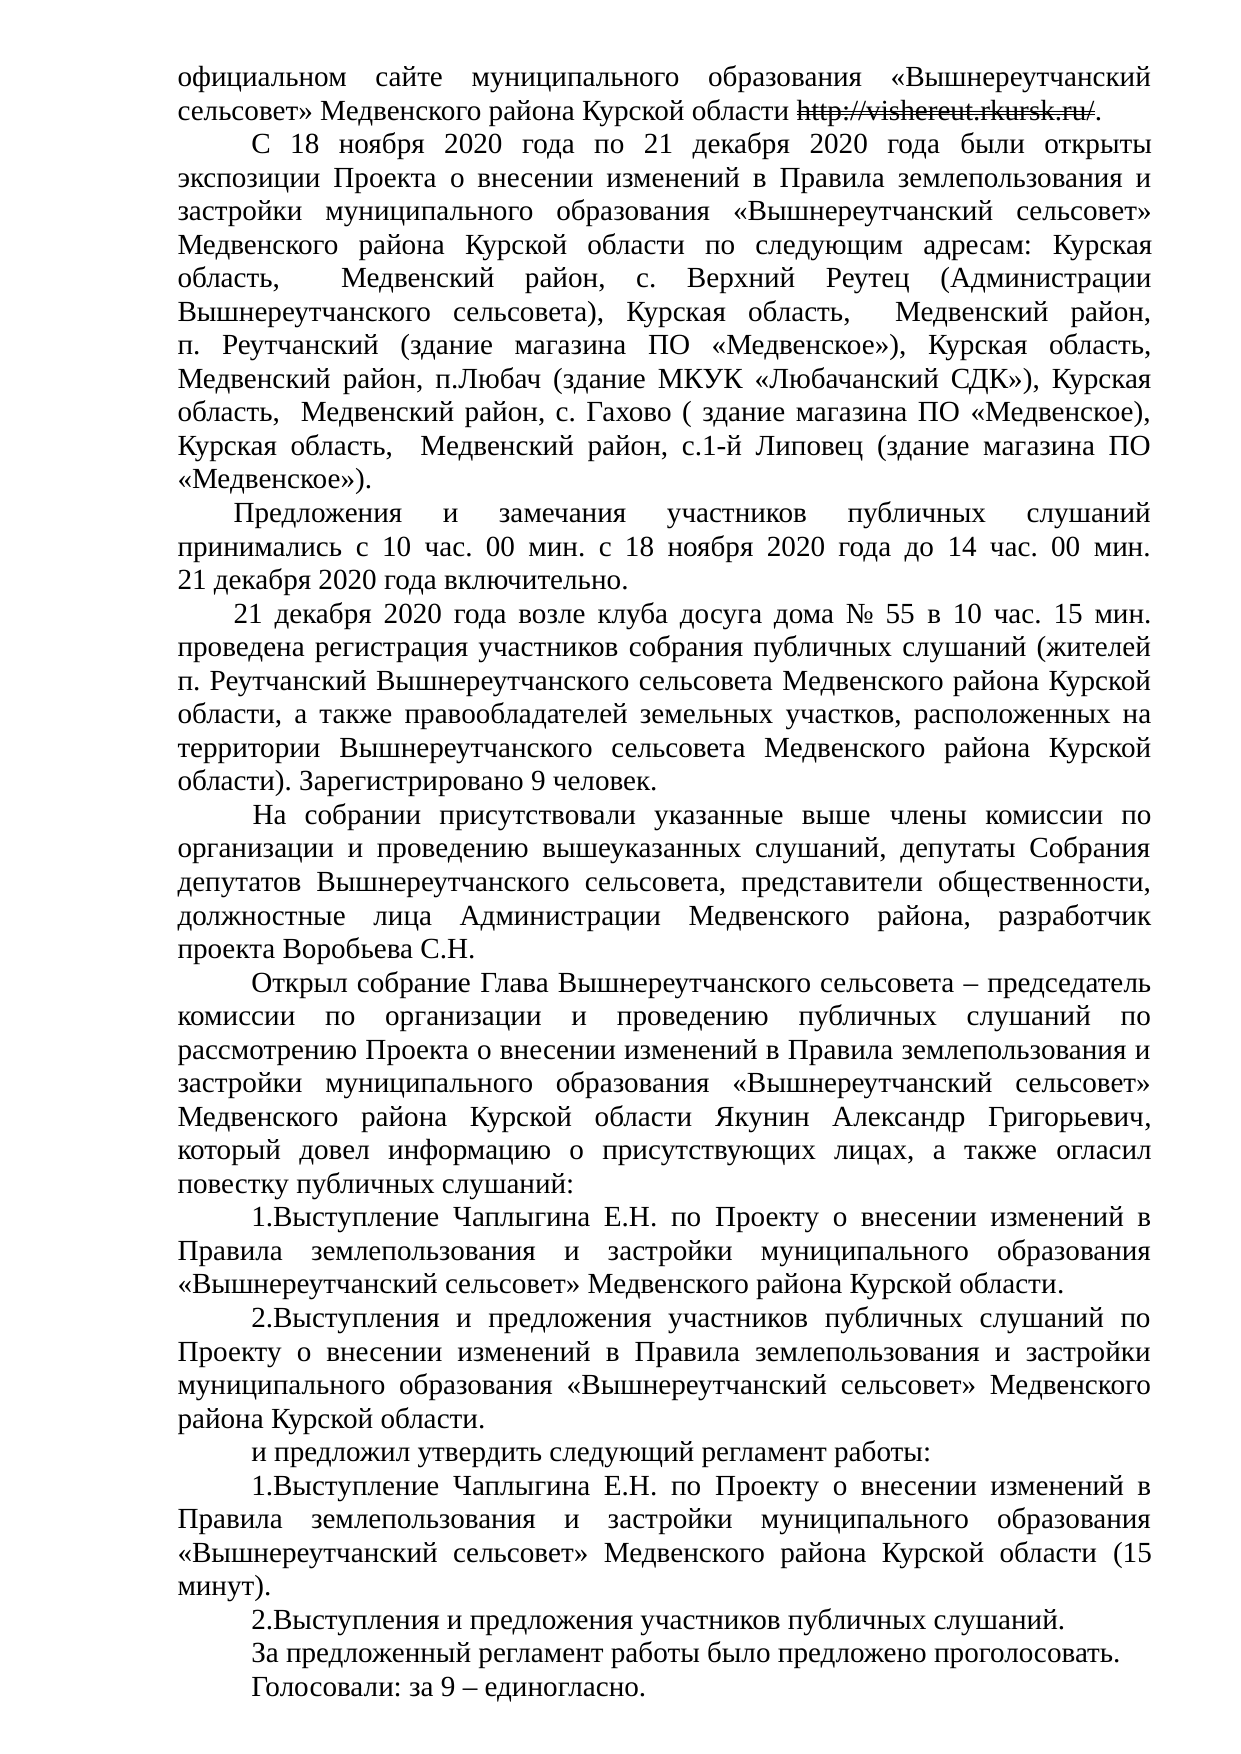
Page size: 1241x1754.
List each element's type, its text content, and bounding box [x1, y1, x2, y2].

text официальном сайте муниципального образования «Вышнереутчанский сельсовет» Медвенского района Курской области http://vishereut.rkursk.ru/. [177, 59, 1152, 126]
text и предложил утвердить следующий регламент работы: [177, 1434, 1152, 1468]
text 21 декабря 2020 года возле клуба досуга дома № 55 в 10 час. 15 мин. проведена регистрация участников собрания публичных слушаний (жителей п. Реутчанский Вышнереутчанского сельсовета Медвенского района Курской области, а также правообладателей земельных участков, расположенных на территории Вышнереутчанского сельсовета Медвенского района Курской области). Зарегистрировано 9 человек. [177, 596, 1152, 797]
text 2.Выступления и предложения участников публичных слушаний. [177, 1602, 1152, 1636]
text Предложения и замечания участников публичных слушаний принимались с 10 час. 00 мин. с 18 ноября 2020 года до 14 час. 00 мин. 21 декабря 2020 года включительно. [177, 495, 1152, 596]
text 1.Выступление Чаплыгина Е.Н. по Проекту о внесении изменений в Правила землепользования и застройки муниципального образования «Вышнереутчанский сельсовет» Медвенского района Курской области. [177, 1199, 1152, 1300]
text За предложенный регламент работы было предложено проголосовать. [177, 1636, 1152, 1669]
text 1.Выступление Чаплыгина Е.Н. по Проекту о внесении изменений в Правила землепользования и застройки муниципального образования «Вышнереутчанский сельсовет» Медвенского района Курской области (15 минут). [177, 1468, 1152, 1602]
text С 18 ноября 2020 года по 21 декабря 2020 года были открыты экспозиции Проекта о внесении изменений в Правила землепользования и застройки муниципального образования «Вышнереутчанский сельсовет» Медвенского района Курской области по следующим адресам: Курская область, Медвенский район, с. Верхний Реутец (Администрации Вышнереутчанского сельсовета), Курская область, Медвенский район, п. Реутчанский (здание магазина ПО «Медвенское»), Курская область, Медвенский район, п.Любач (здание МКУК «Любачанский СДК»), Курская область, Медвенский район, с. Гахово ( здание магазина ПО «Медвенское), Курская область, Медвенский район, с.1-й Липовец (здание магазина ПО «Медвенское»). [177, 126, 1152, 495]
text 2.Выступления и предложения участников публичных слушаний по Проекту о внесении изменений в Правила землепользования и застройки муниципального образования «Вышнереутчанский сельсовет» Медвенского района Курской области. [177, 1300, 1152, 1434]
text Открыл собрание Глава Вышнереутчанского сельсовета – председатель комиссии по организации и проведению публичных слушаний по рассмотрению Проекта о внесении изменений в Правила землепользования и застройки муниципального образования «Вышнереутчанский сельсовет» Медвенского района Курской области Якунин Александр Григорьевич, который довел информацию о присутствующих лицах, а также огласил повестку публичных слушаний: [177, 965, 1152, 1199]
text На собрании присутствовали указанные выше члены комиссии по организации и проведению вышеуказанных слушаний, депутаты Собрания депутатов Вышнереутчанского сельсовета, представители общественности, должностные лица Администрации Медвенского района, разработчик проекта Воробьева С.Н. [177, 797, 1152, 965]
text Голосовали: за 9 – единогласно. [177, 1669, 1152, 1703]
